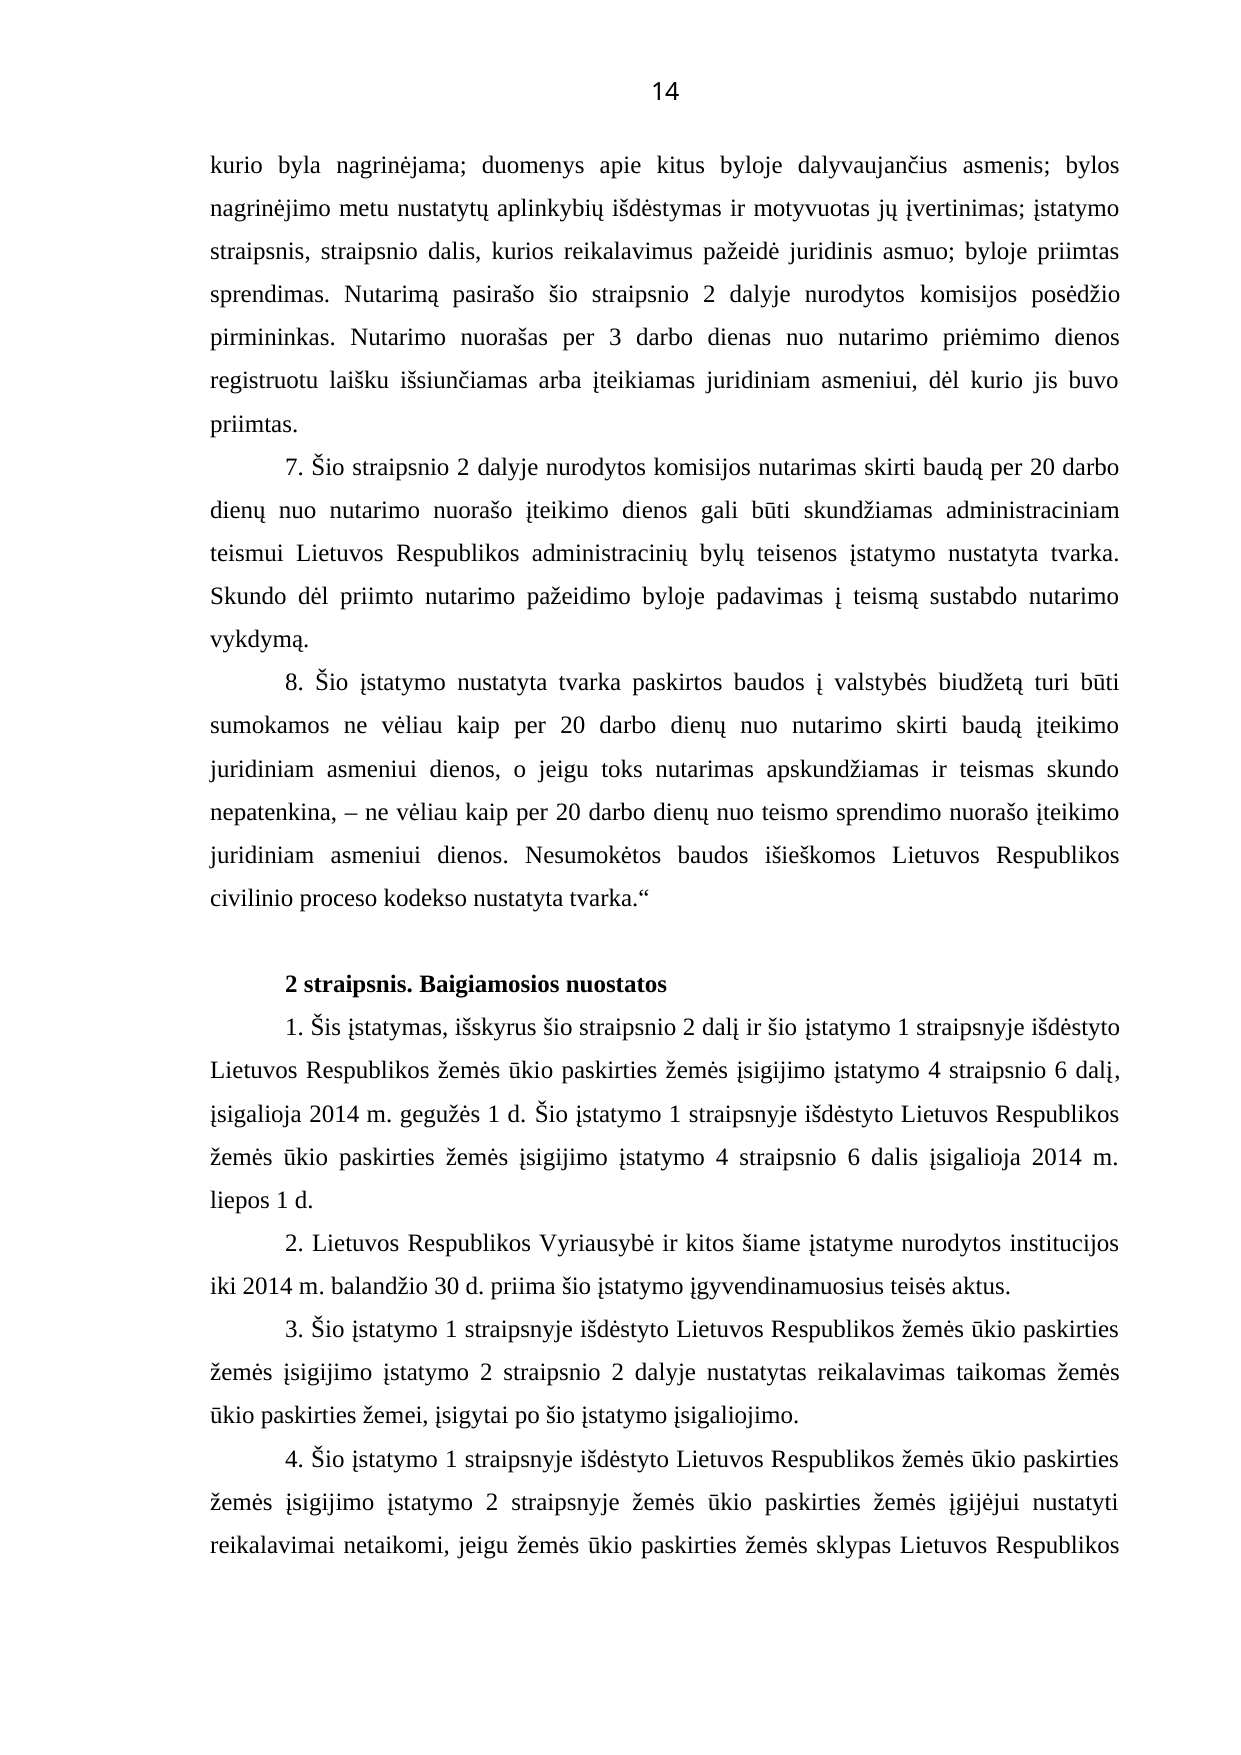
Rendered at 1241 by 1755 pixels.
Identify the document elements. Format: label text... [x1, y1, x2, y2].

text 7. Šio straipsnio 2 dalyje nurodytos komisijos nutarimas skirti baudą per 20 darbo dienų nuo nutarimo nuorašo įteikimo dienos gali būti skundžiamas administraciniam teismui Lietuvos Respublikos administracinių bylų teisenos įstatymo nustatyta tvarka. Skundo dėl priimto nutarimo pažeidimo byloje padavimas į teismą sustabdo nutarimo vykdymą. [210, 452, 1120, 653]
text 2. Lietuvos Respublikos Vyriausybė ir kitos šiame įstatyme nurodytos institucijos iki 2014 m. balandžio 30 d. priima šio įstatymo įgyvendinamuosius teisės aktus. [210, 1228, 1120, 1300]
text 8. Šio įstatymo nustatyta tvarka paskirtos baudos į valstybės biudžetą turi būti sumokamos ne vėliau kaip per 20 darbo dienų nuo nutarimo skirti baudą įteikimo juridiniam asmeniui dienos, o jeigu toks nutarimas apskundžiamas ir teismas skundo nepatenkina, – ne vėliau kaip per 20 darbo dienų nuo teismo sprendimo nuorašo įteikimo juridiniam asmeniui dienos. Nesumokėtos baudos išieškomos Lietuvos Respublikos civilinio proceso kodekso nustatyta tvarka.“ [210, 667, 1120, 912]
text 3. Šio įstatymo 1 straipsnyje išdėstyto Lietuvos Respublikos žemės ūkio paskirties žemės įsigijimo įstatymo 2 straipsnio 2 dalyje nustatytas reikalavimas taikomas žemės ūkio paskirties žemei, įsigytai po šio įstatymo įsigaliojimo. [210, 1314, 1120, 1429]
text 2 straipsnis. Baigiamosios nuostatos [210, 969, 1120, 998]
text 1. Šis įstatymas, išskyrus šio straipsnio 2 dalį ir šio įstatymo 1 straipsnyje išdėstyto Lietuvos Respublikos žemės ūkio paskirties žemės įsigijimo įstatymo 4 straipsnio 6 dalį, įsigalioja 2014 m. gegužės 1 d. Šio įstatymo 1 straipsnyje išdėstyto Lietuvos Respublikos žemės ūkio paskirties žemės įsigijimo įstatymo 4 straipsnio 6 dalis įsigalioja 2014 m. liepos 1 d. [210, 1012, 1120, 1214]
text 4. Šio įstatymo 1 straipsnyje išdėstyto Lietuvos Respublikos žemės ūkio paskirties žemės įsigijimo įstatymo 2 straipsnyje žemės ūkio paskirties žemės įgijėjui nustatyti reikalavimai netaikomi, jeigu žemės ūkio paskirties žemės sklypas Lietuvos Respublikos [210, 1444, 1120, 1559]
text kurio byla nagrinėjama; duomenys apie kitus byloje dalyvaujančius asmenis; bylos nagrinėjimo metu nustatytų aplinkybių išdėstymas ir motyvuotas jų įvertinimas; įstatymo straipsnis, straipsnio dalis, kurios reikalavimus pažeidė juridinis asmuo; byloje priimtas sprendimas. Nutarimą pasirašo šio straipsnio 2 dalyje nurodytos komisijos posėdžio pirmininkas. Nutarimo nuorašas per 3 darbo dienas nuo nutarimo priėmimo dienos registruotu laišku išsiunčiamas arba įteikiamas juridiniam asmeniui, dėl kurio jis buvo priimtas. [210, 150, 1120, 437]
